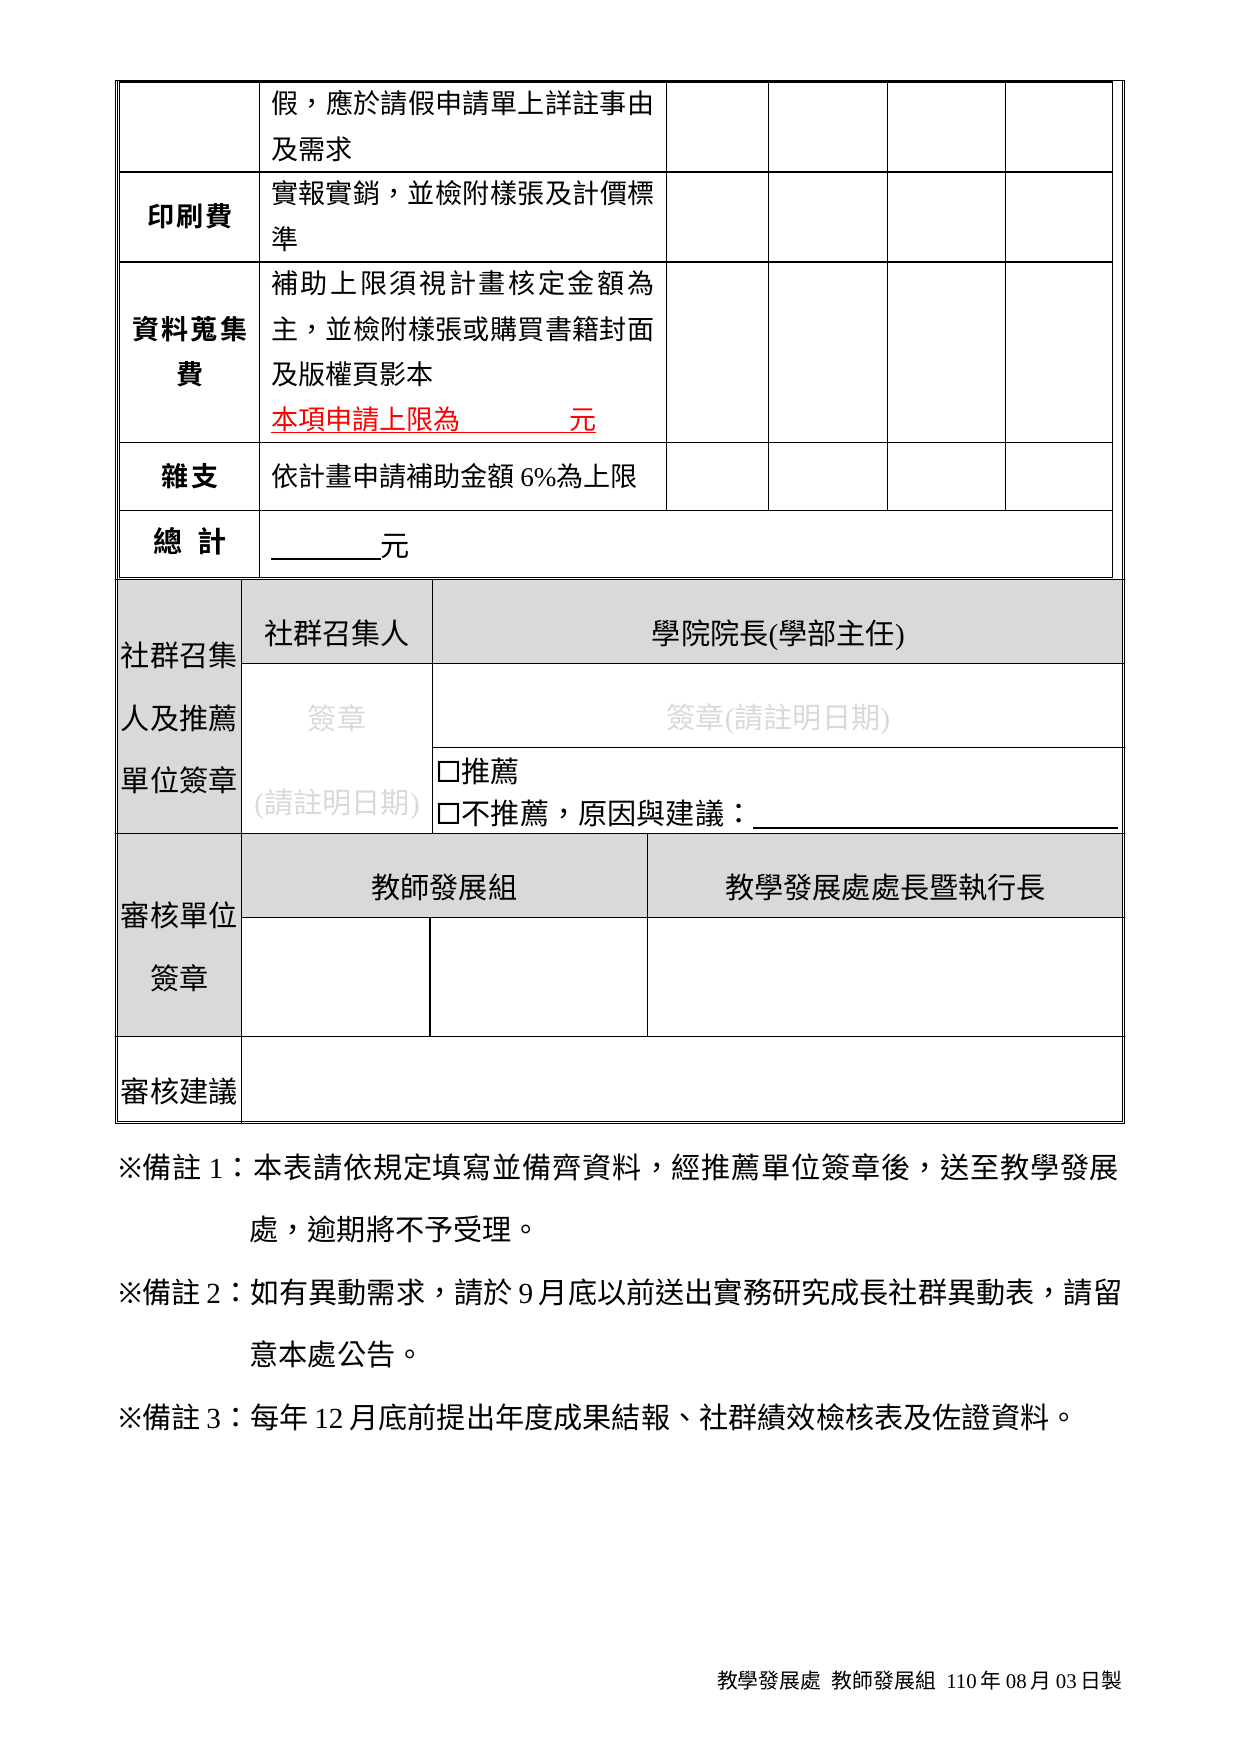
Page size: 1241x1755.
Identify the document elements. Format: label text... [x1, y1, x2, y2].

table_cell [667, 443, 768, 510]
table_cell [769, 443, 887, 510]
table_cell 社群召集人及推薦單位簽章 [118, 580, 241, 833]
table_cell [888, 263, 1005, 442]
table_cell 簽章(請註明日期) [433, 664, 1122, 747]
table_cell [769, 83, 887, 171]
table_cell 教學發展處處長暨執行長 [648, 834, 1122, 917]
table_cell 依計畫申請補助金額6%為上限 [260, 443, 666, 510]
table_cell [648, 918, 1122, 1036]
text ※備註2：如有異動需求，請於9月底以前送出實務研究成長社群異動表，請留意本處公告。 [118, 1249, 1122, 1374]
table_cell 雜支 [120, 443, 259, 510]
table_cell 總 計 [120, 511, 259, 577]
table_cell [888, 173, 1005, 261]
text ※備註3：每年12月底前提出年度成果結報、社群績效檢核表及佐證資料。 [118, 1374, 1122, 1436]
table_cell [1006, 263, 1112, 442]
table_cell [769, 263, 887, 442]
table_cell [769, 173, 887, 261]
table_cell 實報實銷，並檢附樣張及計價標準 [260, 173, 666, 261]
table_cell 假，應於請假申請單上詳註事由及需求 [260, 83, 666, 171]
table_cell 印刷費 [120, 173, 259, 261]
table_cell 審核建議 [118, 1037, 241, 1121]
table_cell [1113, 81, 1122, 578]
table_cell [667, 83, 768, 171]
table_cell 補助上限須視計畫核定金額為主，並檢附樣張或購買書籍封面及版權頁影本 本項申請上限為 元 [260, 263, 666, 442]
table_cell [242, 918, 429, 1036]
table_cell 審核單位簽章 [118, 834, 241, 1036]
table_cell 資料蒐集費 [120, 263, 259, 442]
table_cell [1006, 443, 1112, 510]
table_cell [431, 918, 647, 1036]
table_cell [667, 263, 768, 442]
table_cell [1006, 83, 1112, 171]
table_cell 社群召集人 [242, 580, 432, 663]
table_cell [1006, 173, 1112, 261]
table_cell [667, 173, 768, 261]
table_cell [120, 83, 259, 171]
table_cell 簽章 (請註明日期) [242, 664, 432, 833]
text ※備註1：本表請依規定填寫並備齊資料，經推薦單位簽章後，送至教學發展處，逾期將不予受理。 [118, 1124, 1122, 1249]
table_cell [242, 1037, 1122, 1121]
table_cell [888, 83, 1005, 171]
table_cell 推薦 不推薦，原因與建議： [433, 748, 1122, 833]
table_cell 學院院長(學部主任) [433, 580, 1122, 663]
table_cell 教師發展組 [242, 834, 647, 917]
table_cell [888, 443, 1005, 510]
table_cell 元 [260, 511, 1112, 577]
